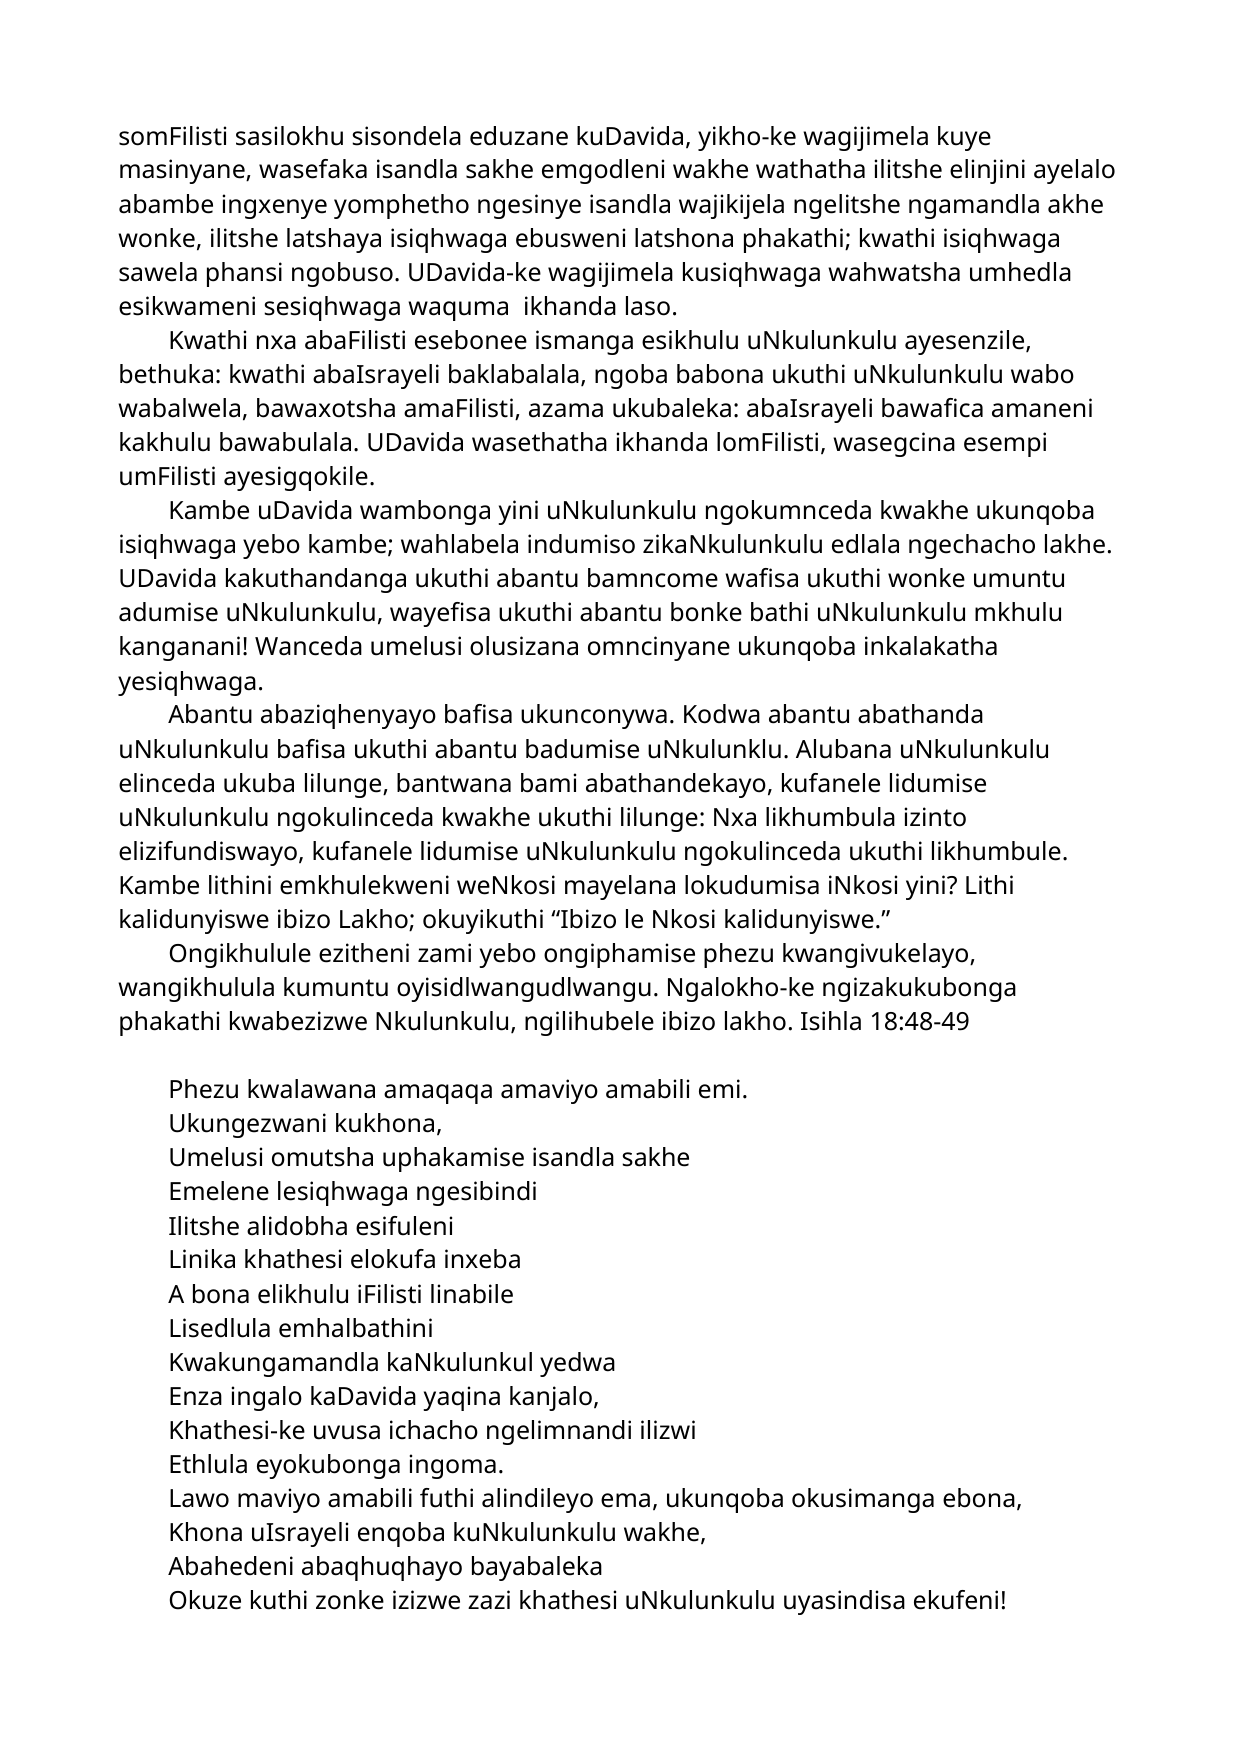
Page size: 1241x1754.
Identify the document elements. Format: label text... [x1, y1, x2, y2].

text Kambe uDavida wambonga yini uNkulunkulu ngokumnceda kwakhe ukunqoba isiqhwaga yebo kambe; wahlabela indumiso zikaNkulunkulu edlala ngechacho lakhe. UDavida kakuthandanga ukuthi abantu bamncome wafisa ukuthi wonke umuntu adumise uNkulunkulu, wayefisa ukuthi abantu bonke bathi uNkulunkulu mkhulu kanganani! Wanceda umelusi olusizana omncinyane ukunqoba inkalakatha yesiqhwaga. [118, 493, 1122, 697]
text Ilitshe alidobha esifuleni [118, 1208, 1122, 1242]
text Lisedlula emhalbathini [118, 1310, 1122, 1344]
text Khathesi-ke uvusa ichacho ngelimnandi ilizwi [118, 1412, 1122, 1447]
text Lawo maviyo amabili futhi alindileyo ema, ukunqoba okusimanga ebona, [118, 1481, 1122, 1515]
text Phezu kwalawana amaqaqa amaviyo amabili emi. [118, 1072, 1122, 1106]
text Abantu abaziqhenyayo bafisa ukunconywa. Kodwa abantu abathanda uNkulunkulu bafisa ukuthi abantu badumise uNkulunklu. Alubana uNkulunkulu elinceda ukuba lilunge, bantwana bami abathandekayo, kufanele lidumise uNkulunkulu ngokulinceda kwakhe ukuthi lilunge: Nxa likhumbula izinto elizifundiswayo, kufanele lidumise uNkulunkulu ngokulinceda ukuthi likhumbule. Kambe lithini emkhulekweni weNkosi mayelana lokudumisa iNkosi yini? Lithi kalidunyiswe ibizo Lakho; okuyikuthi “Ibizo le Nkosi kalidunyiswe.” [118, 697, 1122, 936]
text Ukungezwani kukhona, [118, 1106, 1122, 1140]
text Linika khathesi elokufa inxeba [118, 1242, 1122, 1276]
text Abahedeni abaqhuqhayo bayabaleka [118, 1549, 1122, 1583]
text Okuze kuthi zonke izizwe zazi khathesi uNkulunkulu uyasindisa ekufeni! [118, 1583, 1122, 1617]
text Enza ingalo kaDavida yaqina kanjalo, [118, 1378, 1122, 1412]
text somFilisti sasilokhu sisondela eduzane kuDavida, yikho-ke wagijimela kuye masinyane, wasefaka isandla sakhe emgodleni wakhe wathatha ilitshe elinjini ayelalo abambe ingxenye yomphetho ngesinye isandla wajikijela ngelitshe ngamandla akhe wonke, ilitshe latshaya isiqhwaga ebusweni latshona phakathi; kwathi isiqhwaga sawela phansi ngobuso. UDavida-ke wagijimela kusiqhwaga wahwatsha umhedla esikwameni sesiqhwaga waquma ikhanda laso. [118, 118, 1122, 322]
text A bona elikhulu iFilisti linabile [118, 1276, 1122, 1310]
text Kwakungamandla kaNkulunkul yedwa [118, 1344, 1122, 1378]
text Ongikhulule ezitheni zami yebo ongiphamise phezu kwangivukelayo, wangikhulula kumuntu oyisidlwangudlwangu. Ngalokho-ke ngizakukubonga phakathi kwabezizwe Nkulunkulu, ngilihubele ibizo lakho. Isihla 18:48-49 [118, 936, 1122, 1038]
text Umelusi omutsha uphakamise isandla sakhe [118, 1140, 1122, 1174]
text Ethlula eyokubonga ingoma. [118, 1447, 1122, 1481]
text Kwathi nxa abaFilisti esebonee ismanga esikhulu uNkulunkulu ayesenzile, bethuka: kwathi abaIsrayeli baklabalala, ngoba babona ukuthi uNkulunkulu wabo wabalwela, bawaxotsha amaFilisti, azama ukubaleka: abaIsrayeli bawafica amaneni kakhulu bawabulala. UDavida wasethatha ikhanda lomFilisti, wasegcina esempi umFilisti ayesigqokile. [118, 322, 1122, 493]
text Khona uIsrayeli enqoba kuNkulunkulu wakhe, [118, 1515, 1122, 1549]
text Emelene lesiqhwaga ngesibindi [118, 1174, 1122, 1208]
